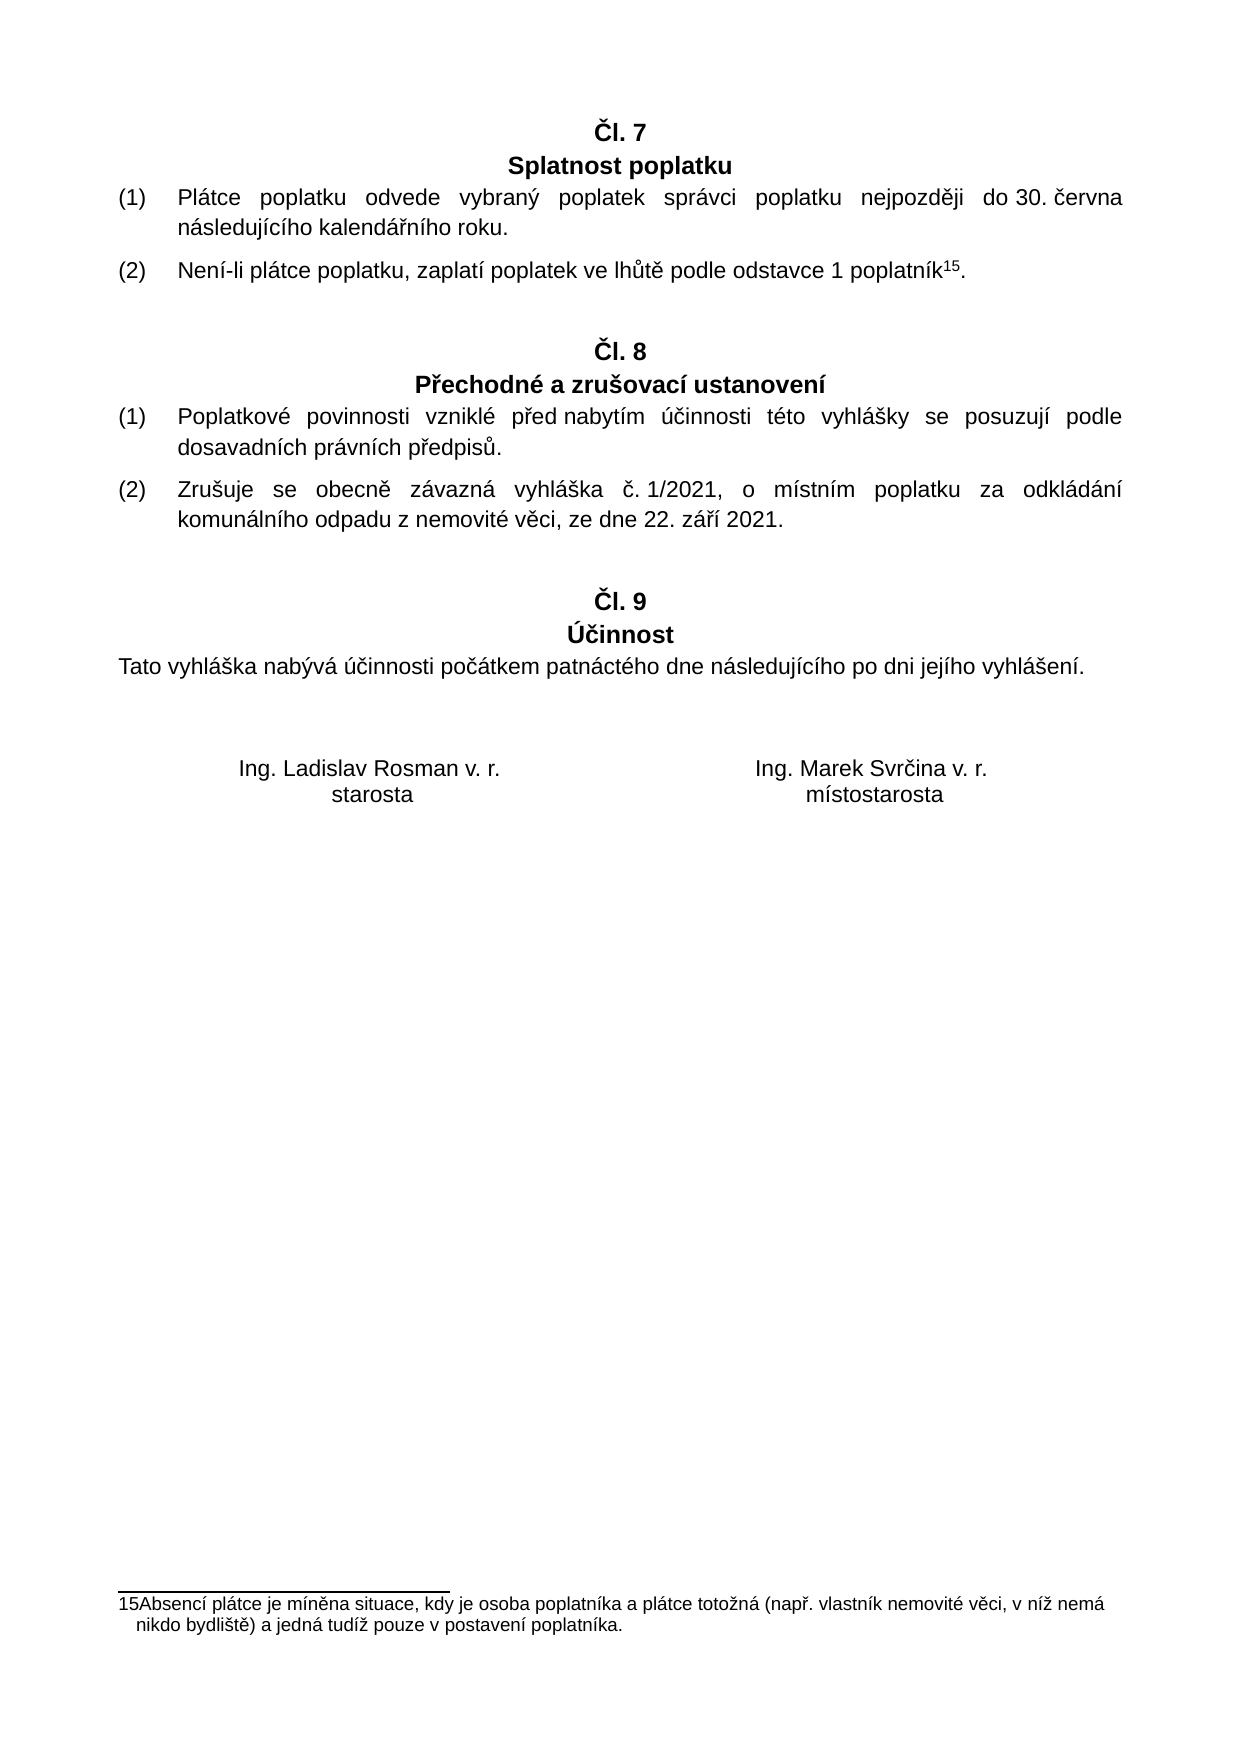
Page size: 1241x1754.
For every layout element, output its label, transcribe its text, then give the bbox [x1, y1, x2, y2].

table_cell [620, 814, 1122, 932]
table_cell [118, 814, 620, 932]
list Zrušuje se obecně závazná vyhláška č. 1/2021, o místním poplatku za odkládání komunálního odpadu z nemovité věci, ze dne 22. září 2021. [118, 476, 1122, 533]
subtitle Čl. 9 Účinnost [118, 587, 1122, 648]
table_header Ing. Ladislav Rosman v. r. starosta [118, 695, 620, 813]
table_header Ing. Marek Svrčina v. r. místostarosta [620, 695, 1122, 813]
list Plátce poplatku odvede vybraný poplatek správci poplatku nejpozději do 30. června následujícího kalendářního roku. [118, 184, 1122, 241]
list Není-li plátce poplatku, zaplatí poplatek ve lhůtě podle odstavce 1 poplatník. [118, 257, 1122, 283]
text Tato vyhláška nabývá účinnosti počátkem patnáctého dne následujícího po dni jejího vyhlášení. [118, 653, 1122, 679]
list Absencí plátce je míněna situace, kdy je osoba poplatníka a plátce totožná (např. vlastník nemovité věci, v níž nemá nikdo bydliště) a jedná tudíž pouze v postavení poplatníka. [118, 1592, 1122, 1635]
subtitle Čl. 7 Splatnost poplatku [118, 118, 1122, 180]
subtitle Čl. 8 Přechodné a zrušovací ustanovení [118, 337, 1122, 399]
list Poplatkové povinnosti vzniklé před nabytím účinnosti této vyhlášky se posuzují podle dosavadních právních předpisů. [118, 403, 1122, 460]
